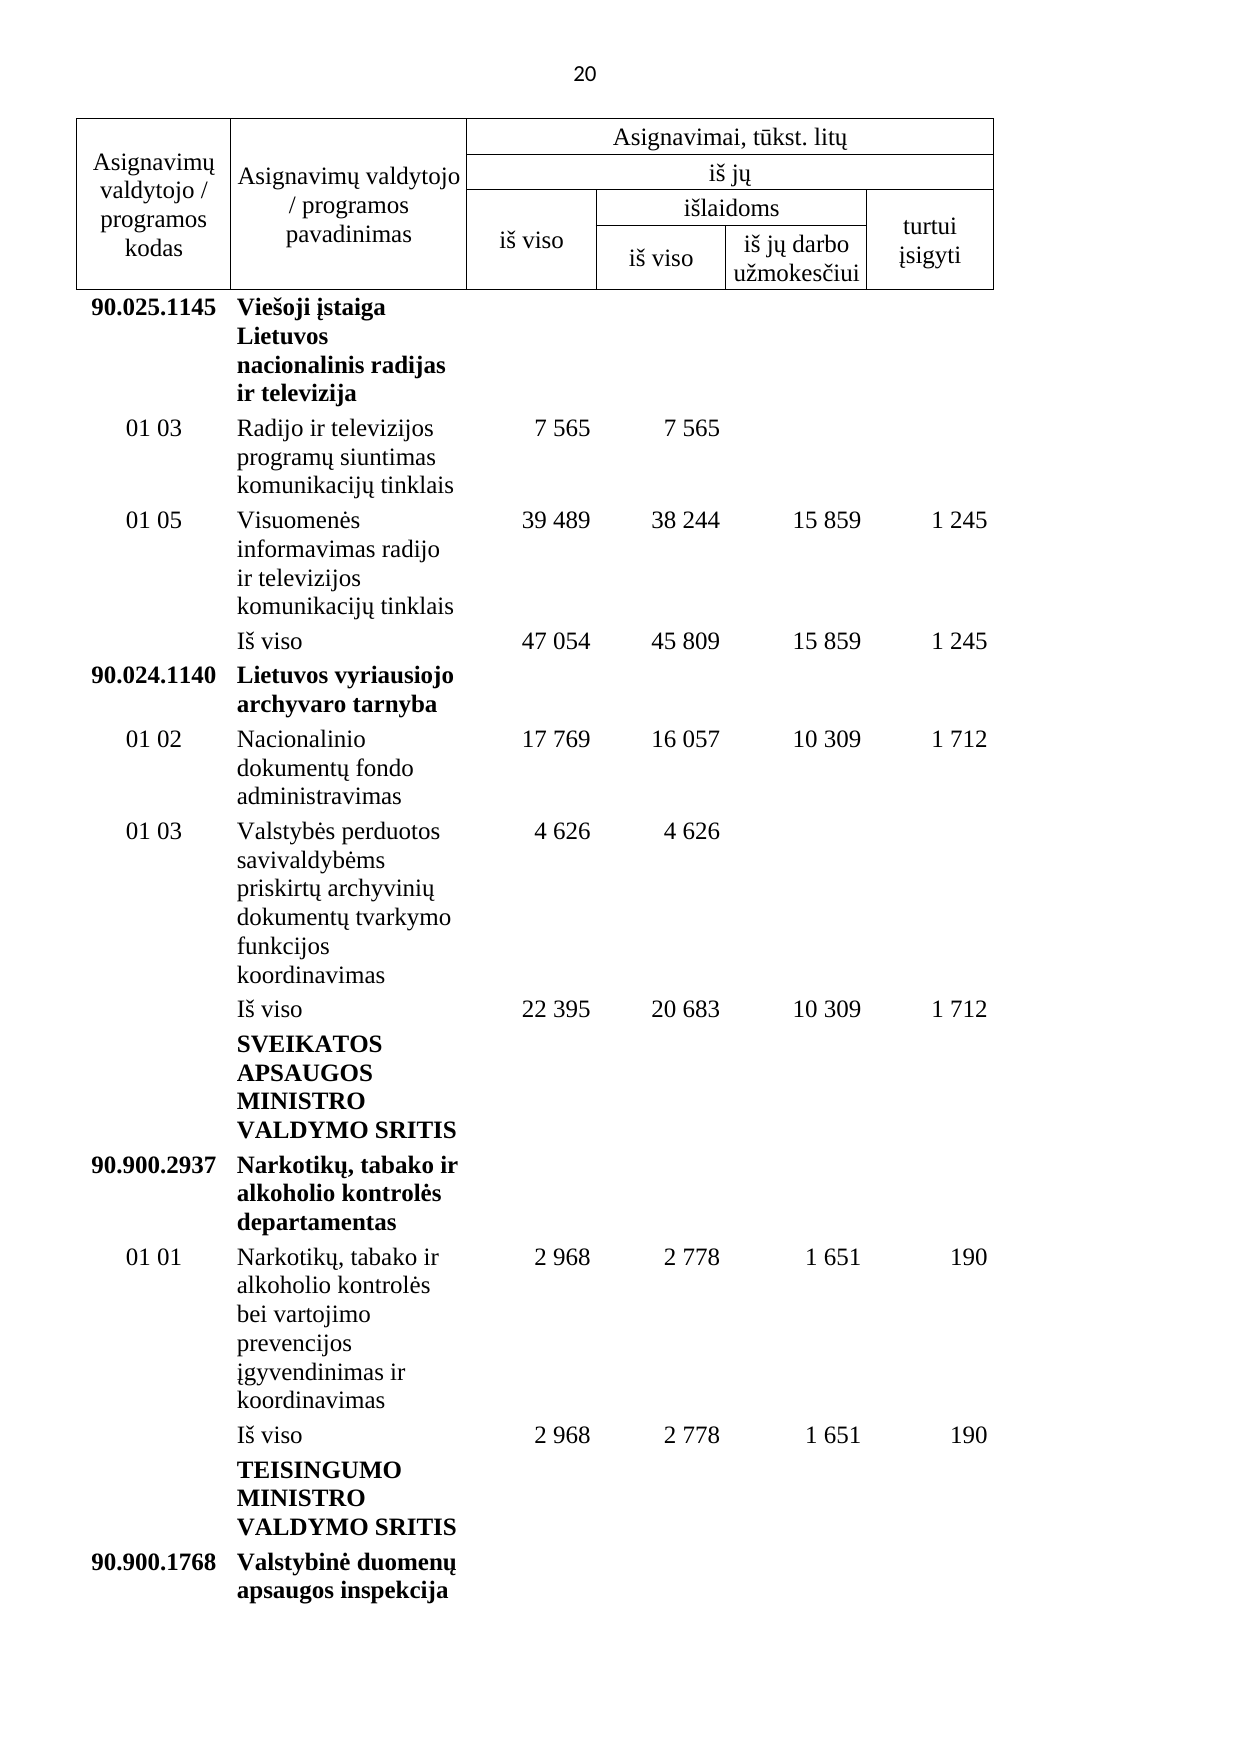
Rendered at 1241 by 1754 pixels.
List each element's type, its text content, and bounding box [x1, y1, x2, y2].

table_cell Narkotikų, tabako ir alkoholio kontrolės bei vartojimo prevencijos įgyvendinimas ir koordinavimas [231, 1239, 467, 1417]
table_cell 2 968 [467, 1417, 596, 1452]
table_cell [726, 658, 867, 721]
table_cell [467, 658, 596, 721]
table_cell 90.024.1140 [77, 658, 231, 721]
table_header Asignavimų valdytojo / programos kodas [77, 119, 230, 289]
table_cell Iš viso [231, 623, 467, 658]
table_cell [867, 410, 993, 502]
table_cell [77, 1026, 231, 1147]
table_cell Valstybės perduotos savivaldybėms priskirtų archyvinių dokumentų tvarkymo funkcijos koordinavimas [231, 813, 467, 991]
table_cell [726, 1452, 867, 1544]
table_cell 7 565 [596, 410, 726, 502]
table_cell 1 712 [867, 721, 993, 813]
table_cell iš viso [467, 190, 596, 289]
table_cell [867, 1147, 993, 1239]
table_cell 90.025.1145 [77, 290, 231, 410]
table_cell 1 245 [867, 623, 993, 658]
table_cell 4 626 [467, 813, 596, 991]
table_cell iš jų darbo užmokesčiui [726, 226, 866, 289]
table_cell [726, 1544, 867, 1607]
table_cell [726, 410, 867, 502]
table_cell turtui įsigyti [867, 190, 993, 289]
table_cell Nacionalinio dokumentų fondo administravimas [231, 721, 467, 813]
table_cell 1 651 [726, 1417, 867, 1452]
table_cell [867, 658, 993, 721]
table_cell 90.900.2937 [77, 1147, 231, 1239]
table_cell 7 565 [467, 410, 596, 502]
table_cell Narkotikų, tabako ir alkoholio kontrolės departamentas [231, 1147, 467, 1239]
table_cell 90.900.1768 [77, 1544, 231, 1607]
table_cell 16 057 [596, 721, 726, 813]
table_cell SVEIKATOS APSAUGOS MINISTRO VALDYMO SRITIS [231, 1026, 467, 1147]
table_cell [467, 1452, 596, 1544]
table_cell 38 244 [596, 502, 726, 623]
table_cell [596, 1026, 726, 1147]
table_cell [77, 623, 231, 658]
table_cell 17 769 [467, 721, 596, 813]
table_cell [77, 1417, 231, 1452]
table_cell 01 05 [77, 502, 231, 623]
table_cell 1 245 [867, 502, 993, 623]
table_cell Viešoji įstaiga Lietuvos nacionalinis radijas ir televizija [231, 290, 467, 410]
table_header Asignavimų valdytojo / programos pavadinimas [231, 119, 466, 289]
table_cell [867, 290, 993, 410]
table_cell iš viso [597, 226, 725, 289]
table_cell 22 395 [467, 991, 596, 1026]
table_cell 10 309 [726, 991, 867, 1026]
table_cell [467, 290, 596, 410]
table_cell 1 651 [726, 1239, 867, 1417]
table_cell TEISINGUMO MINISTRO VALDYMO SRITIS [231, 1452, 467, 1544]
table_cell 15 859 [726, 502, 867, 623]
table_cell 190 [867, 1417, 993, 1452]
table_cell [867, 1452, 993, 1544]
table_cell 01 02 [77, 721, 231, 813]
table_cell 2 778 [596, 1417, 726, 1452]
table_cell 01 03 [77, 813, 231, 991]
table_cell [726, 1147, 867, 1239]
table_cell [596, 290, 726, 410]
table_cell [77, 991, 231, 1026]
table_cell [726, 290, 867, 410]
table_cell [726, 813, 867, 991]
table_cell 01 01 [77, 1239, 231, 1417]
table_cell 2 778 [596, 1239, 726, 1417]
table_cell Valstybinė duomenų apsaugos inspekcija [231, 1544, 467, 1607]
table_header Asignavimai, tūkst. litų [467, 119, 993, 154]
table_cell 1 712 [867, 991, 993, 1026]
table_cell 2 968 [467, 1239, 596, 1417]
table_cell [467, 1544, 596, 1607]
table_cell [596, 1544, 726, 1607]
table_cell 47 054 [467, 623, 596, 658]
table_cell 4 626 [596, 813, 726, 991]
table_cell [596, 1147, 726, 1239]
table_cell 10 309 [726, 721, 867, 813]
table_cell Iš viso [231, 991, 467, 1026]
table_cell [77, 1452, 231, 1544]
table_cell iš jų [467, 155, 993, 189]
table_cell 190 [867, 1239, 993, 1417]
table_cell 45 809 [596, 623, 726, 658]
table_cell [867, 813, 993, 991]
table_cell Radijo ir televizijos programų siuntimas komunikacijų tinklais [231, 410, 467, 502]
table_cell Visuomenės informavimas radijo ir televizijos komunikacijų tinklais [231, 502, 467, 623]
table_cell [467, 1147, 596, 1239]
table_cell [596, 658, 726, 721]
table_cell [596, 1452, 726, 1544]
table_cell išlaidoms [597, 190, 866, 225]
table_cell Iš viso [231, 1417, 467, 1452]
table_cell 01 03 [77, 410, 231, 502]
table_cell [467, 1026, 596, 1147]
table_cell 20 683 [596, 991, 726, 1026]
table_cell 39 489 [467, 502, 596, 623]
table_cell 15 859 [726, 623, 867, 658]
table_cell [867, 1544, 993, 1607]
table_cell [867, 1026, 993, 1147]
table_cell Lietuvos vyriausiojo archyvaro tarnyba [231, 658, 467, 721]
table_cell [726, 1026, 867, 1147]
